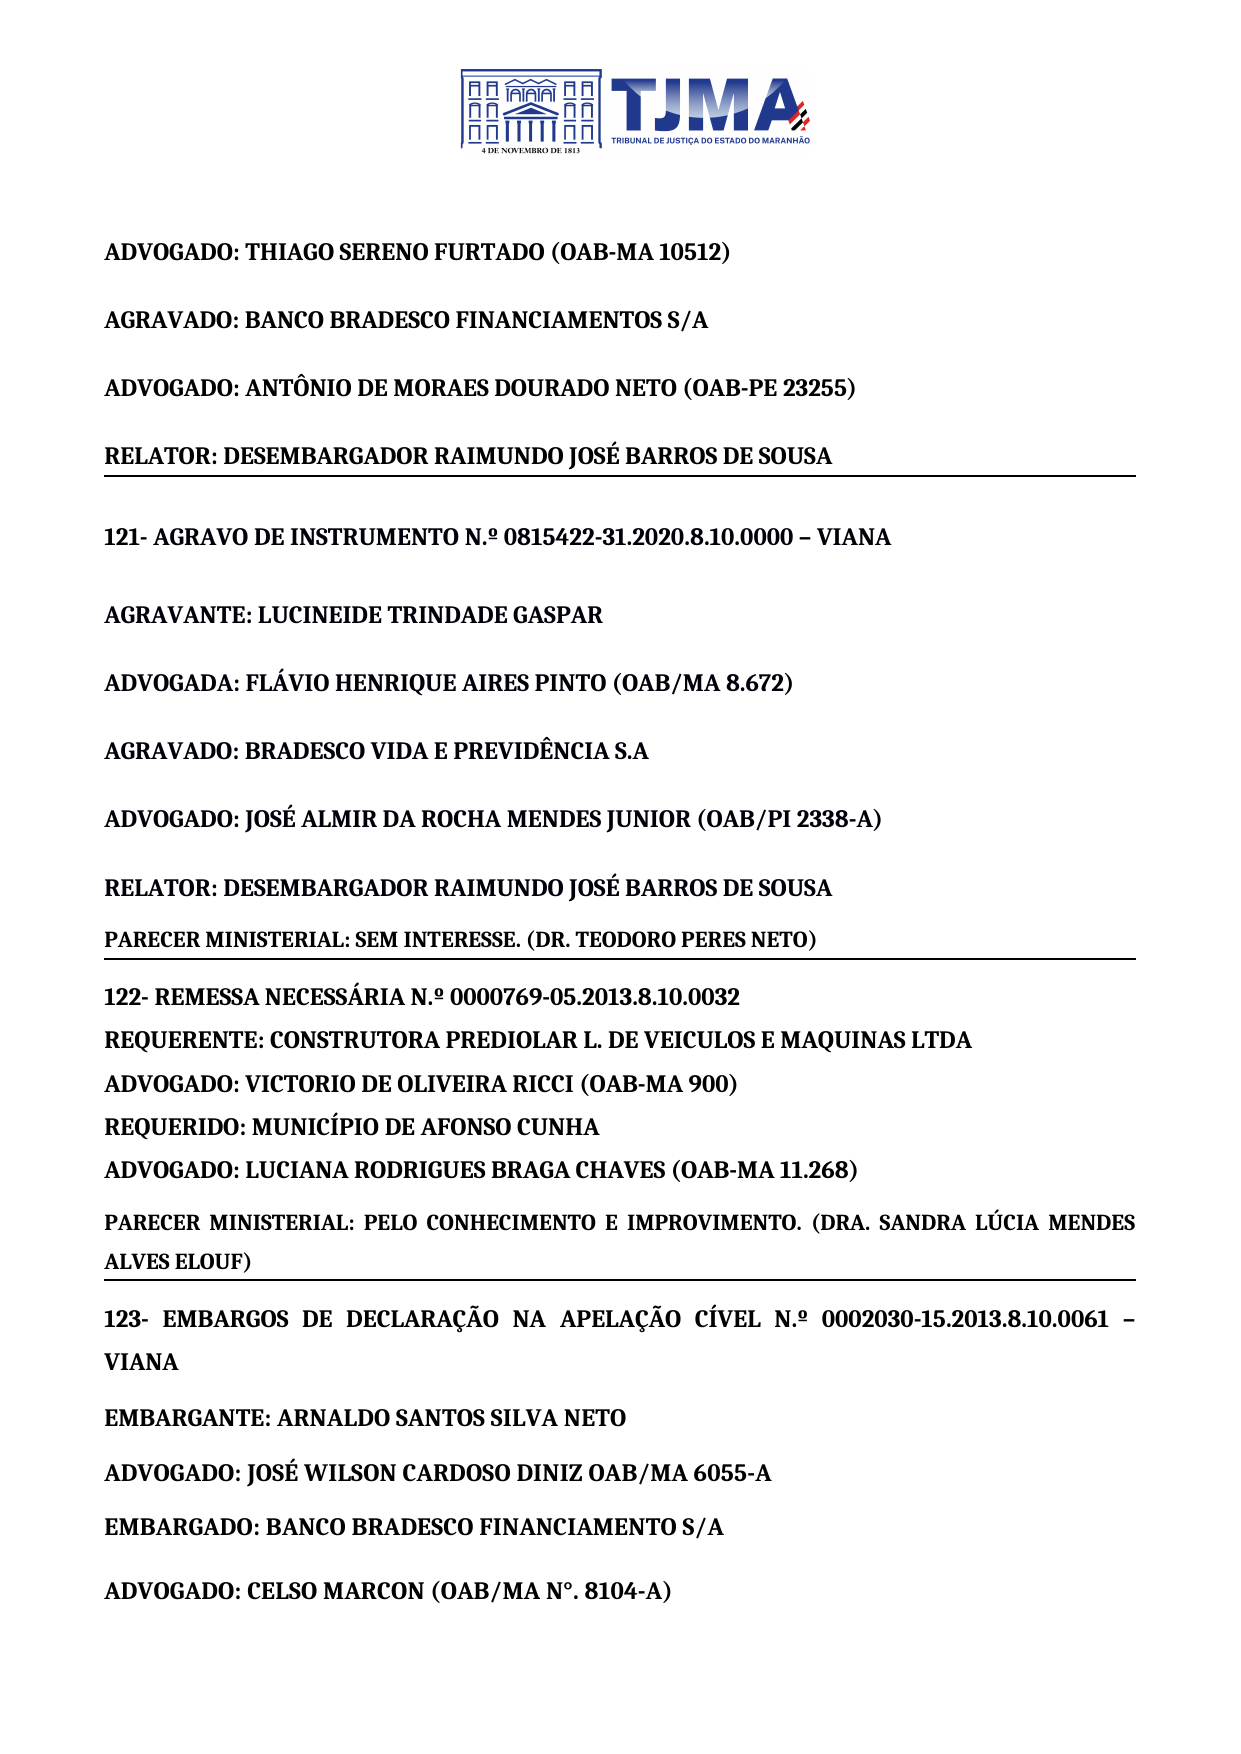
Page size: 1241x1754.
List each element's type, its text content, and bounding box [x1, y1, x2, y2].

text ADVOGADA: FLÁVIO HENRIQUE AIRES PINTO (OAB/MA 8.672) [104, 669, 1136, 698]
picture [460, 69, 810, 155]
text EMBARGANTE: ARNALDO SANTOS SILVA NETO [104, 1403, 1136, 1432]
text 122- REMESSA NECESSÁRIA N.º 0000769-05.2013.8.10.0032 [104, 983, 1136, 1012]
text EMBARGADO: BANCO BRADESCO FINANCIAMENTO S/A [104, 1513, 1136, 1541]
text REQUERENTE: CONSTRUTORA PREDIOLAR L. DE VEICULOS E MAQUINAS LTDA [104, 1026, 1136, 1055]
text 121- AGRAVO DE INSTRUMENTO N.º 0815422-31.2020.8.10.0000 – VIANA [104, 522, 1136, 551]
text RELATOR: DESEMBARGADOR RAIMUNDO JOSÉ BARROS DE SOUSA [104, 873, 1136, 902]
text ADVOGADO: ANTÔNIO DE MORAES DOURADO NETO (OAB-PE 23255) [104, 374, 1136, 402]
text ADVOGADO: THIAGO SERENO FURTADO (OAB-MA 10512) [104, 237, 1136, 266]
text AGRAVADO: BRADESCO VIDA E PREVIDÊNCIA S.A [104, 737, 1136, 766]
text PARECER MINISTERIAL: SEM INTERESSE. (DR. TEODORO PERES NETO) [104, 927, 1136, 958]
text RELATOR: DESEMBARGADOR RAIMUNDO JOSÉ BARROS DE SOUSA [104, 442, 1136, 475]
text ADVOGADO: VICTORIO DE OLIVEIRA RICCI (OAB-MA 900) [104, 1069, 1136, 1098]
text ADVOGADO: JOSÉ ALMIR DA ROCHA MENDES JUNIOR (OAB/PI 2338-A) [104, 805, 1136, 834]
text AGRAVANTE: LUCINEIDE TRINDADE GASPAR [104, 601, 1136, 630]
text ADVOGADO: JOSÉ WILSON CARDOSO DINIZ OAB/MA 6055-A [104, 1459, 1136, 1488]
text AGRAVADO: BANCO BRADESCO FINANCIAMENTOS S/A [104, 306, 1136, 334]
text ADVOGADO: LUCIANA RODRIGUES BRAGA CHAVES (OAB-MA 11.268) [104, 1156, 1136, 1184]
text 123- EMBARGOS DE DECLARAÇÃO NA APELAÇÃO CÍVEL N.º 0002030-15.2013.8.10.0061 – VIANA [104, 1305, 1136, 1377]
text REQUERIDO: MUNICÍPIO DE AFONSO CUNHA [104, 1113, 1136, 1141]
text ADVOGADO: CELSO MARCON (OAB/MA N°. 8104-A) [104, 1577, 1136, 1605]
text PARECER MINISTERIAL: PELO CONHECIMENTO E IMPROVIMENTO. (DRA. SANDRA LÚCIA MENDES ALVES ELOUF) [104, 1209, 1136, 1279]
